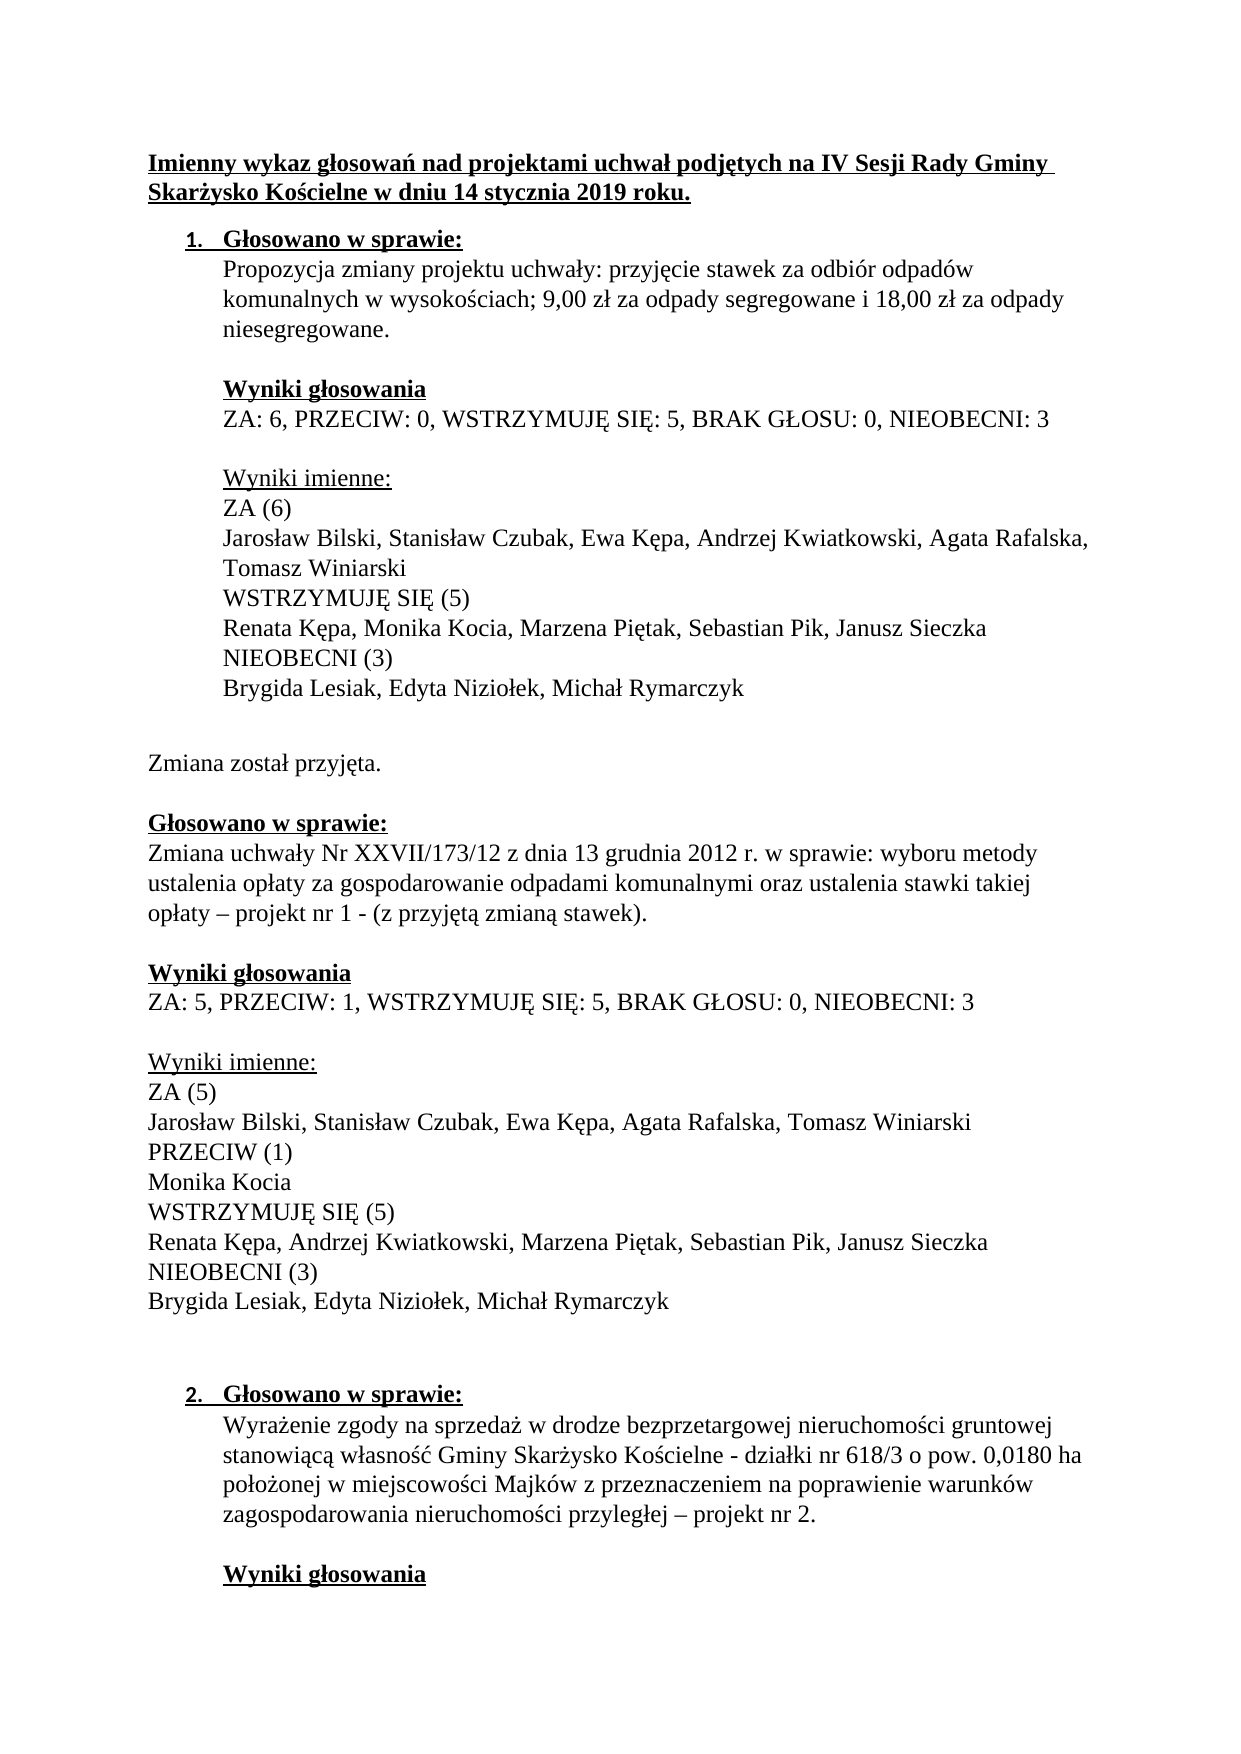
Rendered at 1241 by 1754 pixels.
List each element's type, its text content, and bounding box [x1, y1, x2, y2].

list Głosowano w sprawie: Wyrażenie zgody na sprzedaż w drodze bezprzetargowej nieruchomości gruntowej stanowiącą własność Gminy Skarżysko Kościelne - działki nr 618/3 o pow. 0,0180 ha położonej w miejscowości Majków z przeznaczeniem na poprawienie warunków zagospodarowania nieruchomości przyległej – projekt nr 2. Wyniki głosowania [185, 1379, 1093, 1588]
text Imienny wykaz głosowań nad projektami uchwał podjętych na IV Sesji Rady Gminy Skarżysko Kościelne w dniu 14 stycznia 2019 roku. [148, 148, 1093, 206]
text Zmiana został przyjęta. Głosowano w sprawie: Zmiana uchwały Nr XXVII/173/12 z dnia 13 grudnia 2012 r. w sprawie: wyboru metody ustalenia opłaty za gospodarowanie odpadami komunalnymi oraz ustalenia stawki takiej opłaty – projekt nr 1 - (z przyjętą zmianą stawek). Wyniki głosowania ZA: 5, PRZECIW: 1, WSTRZYMUJĘ SIĘ: 5, BRAK GŁOSU: 0, NIEOBECNI: 3 Wyniki imienne: ZA (5) Jarosław Bilski, Stanisław Czubak, Ewa Kępa, Agata Rafalska, Tomasz Winiarski PRZECIW (1) Monika Kocia WSTRZYMUJĘ SIĘ (5) Renata Kępa, Andrzej Kwiatkowski, Marzena Piętak, Sebastian Pik, Janusz Sieczka NIEOBECNI (3) Brygida Lesiak, Edyta Niziołek, Michał Rymarczyk [148, 748, 1093, 1315]
list Głosowano w sprawie: Propozycja zmiany projektu uchwały: przyjęcie stawek za odbiór odpadów komunalnych w wysokościach; 9,00 zł za odpady segregowane i 18,00 zł za odpady niesegregowane. Wyniki głosowania ZA: 6, PRZECIW: 0, WSTRZYMUJĘ SIĘ: 5, BRAK GŁOSU: 0, NIEOBECNI: 3 Wyniki imienne: ZA (6) Jarosław Bilski, Stanisław Czubak, Ewa Kępa, Andrzej Kwiatkowski, Agata Rafalska, Tomasz Winiarski WSTRZYMUJĘ SIĘ (5) Renata Kępa, Monika Kocia, Marzena Piętak, Sebastian Pik, Janusz Sieczka NIEOBECNI (3) Brygida Lesiak, Edyta Niziołek, Michał Rymarczyk [185, 224, 1093, 731]
